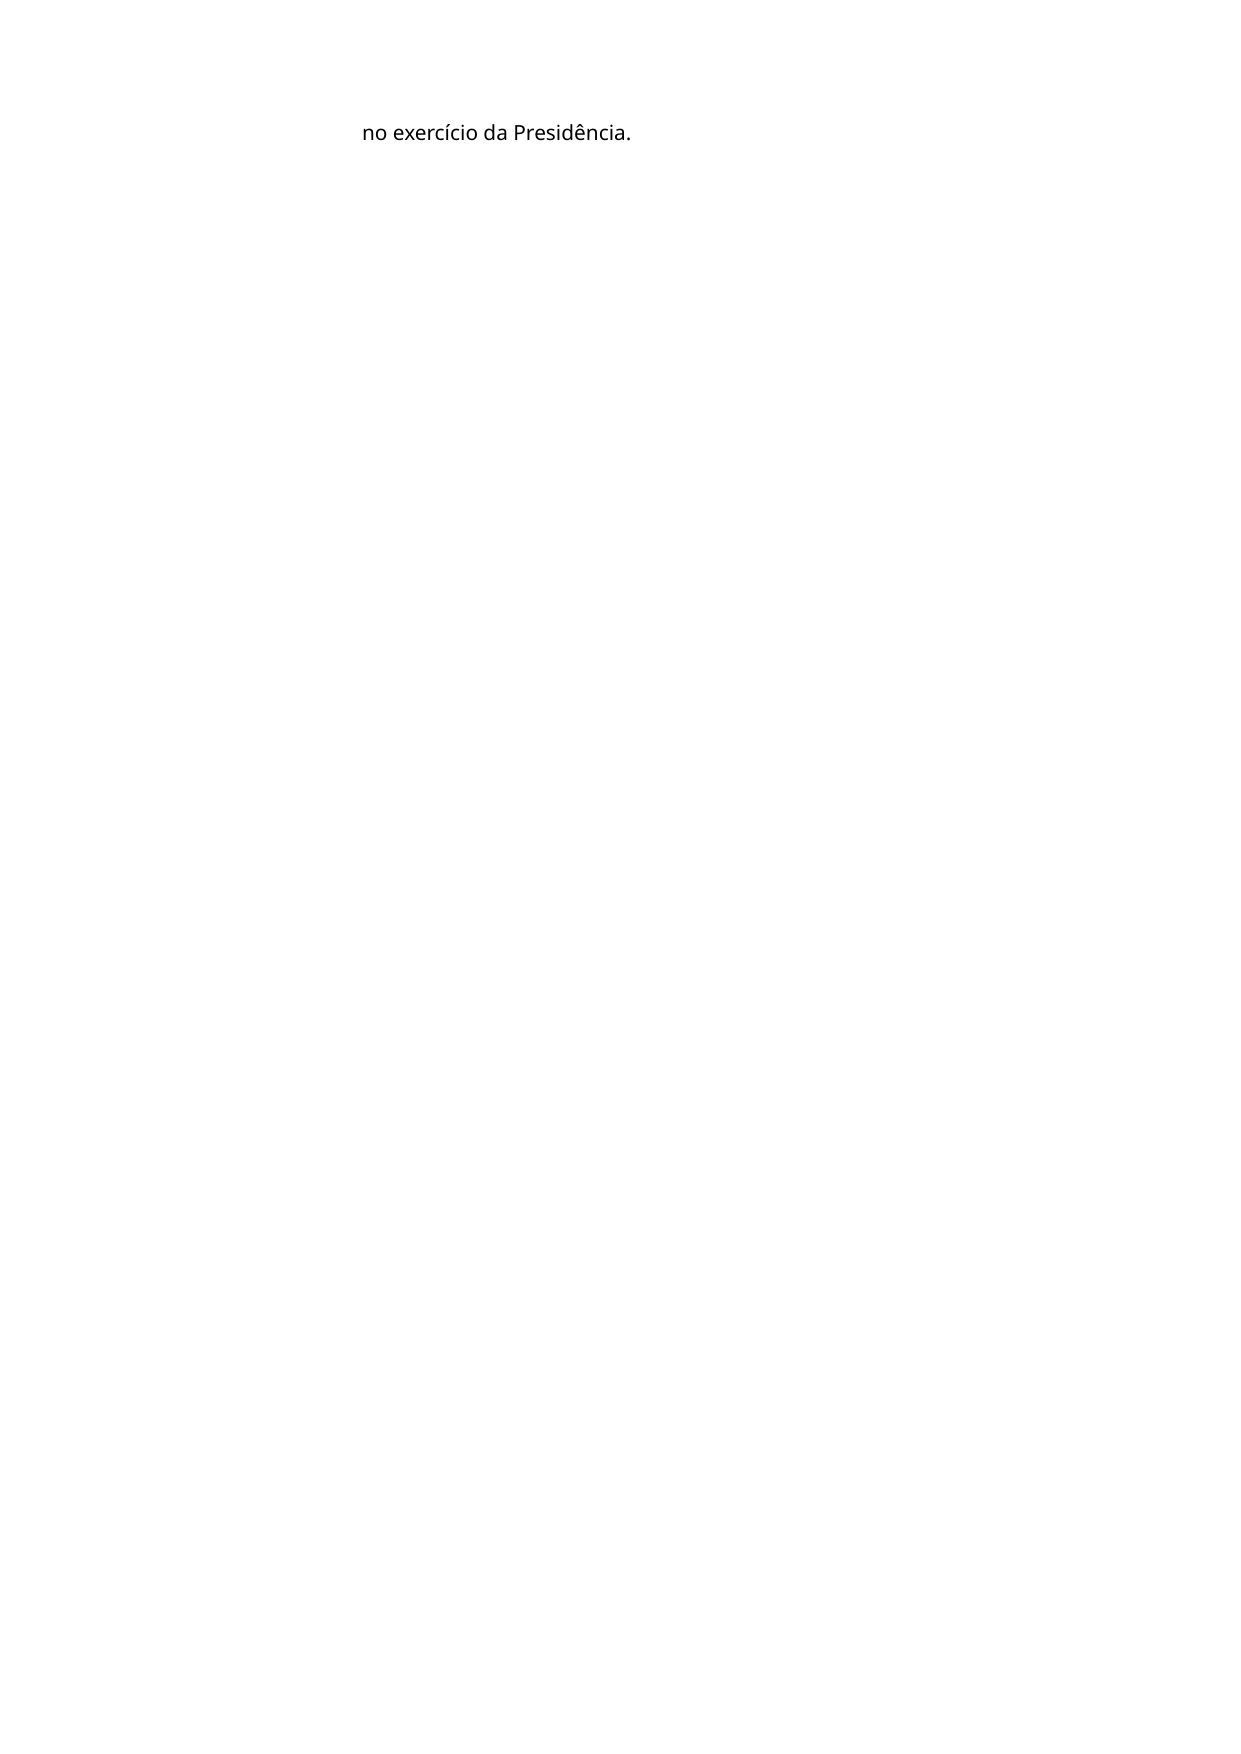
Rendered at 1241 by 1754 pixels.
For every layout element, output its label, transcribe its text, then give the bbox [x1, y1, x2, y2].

text no exercício da Presidência. [118, 118, 1122, 147]
